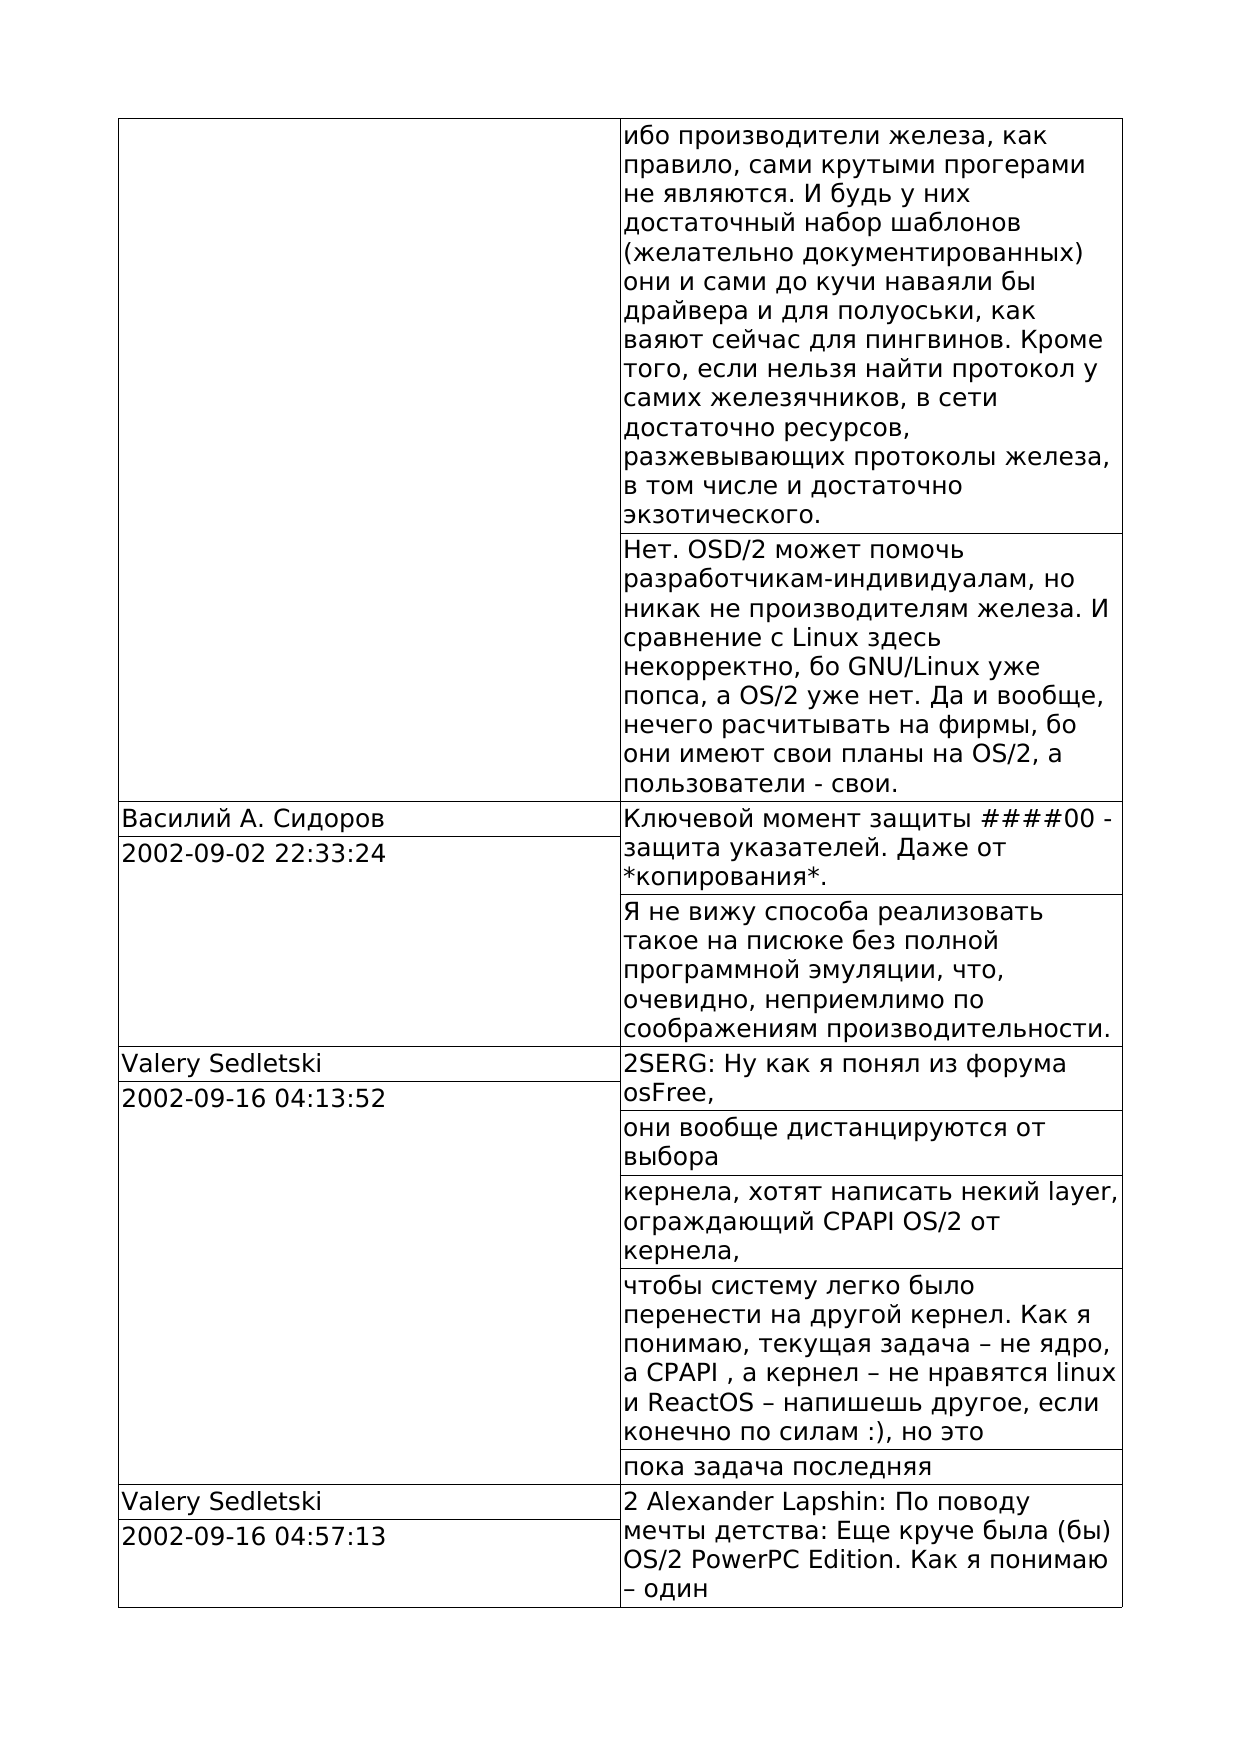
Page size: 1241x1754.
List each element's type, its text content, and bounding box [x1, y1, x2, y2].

table_cell пока задача последняя [621, 1450, 1122, 1484]
table_cell ибо производители железа, как правило, сами крутыми прогерами не являются. И будь у них достаточный набор шаблонов (желательно документированных) они и сами до кучи наваяли бы драйвера и для полуоськи, как ваяют сейчас для пингвинов. Кроме того, если нельзя найти протокол у самих железячников, в сети достаточно ресурсов, разжевывающих протоколы железа, в том числе и достаточно экзотического. [621, 119, 1122, 532]
table_cell чтобы систему легко было перенести на другой кернел. Как я понимаю, текущая задача – не ядро, а CPAPI , а кернел – не нравятся linux и ReactOS – напишешь другое, если конечно по силам :), но это [621, 1269, 1122, 1449]
table_cell кернела, хотят написать некий layer, ограждающий CPAPI OS/2 от кернела, [621, 1176, 1122, 1268]
table_cell 2002-09-02 22:33:24 [119, 837, 620, 1046]
table_cell 2SERG: Ну как я понял из форума osFree, [621, 1047, 1122, 1110]
table_cell Valery Sedletski [119, 1485, 620, 1519]
table_cell Я не вижу способа реализовать такое на писюке без полной программной эмуляции, что, очевидно, неприемлимо по соображениям производительности. [621, 895, 1122, 1046]
table_cell они вообще дистанцируются от выбора [621, 1111, 1122, 1174]
table_cell [119, 119, 620, 801]
table_cell 2 Alexander Lapshin: По поводу мечты детства: Еще круче была (бы) OS/2 PowerPC Edition. Как я понимаю – один [621, 1485, 1122, 1607]
table_cell 2002-09-16 04:57:13 [119, 1520, 620, 1607]
table_cell Valery Sedletski [119, 1047, 620, 1081]
table_cell Ключевой момент защиты ####00 - защита указателей. Даже от *копирования*. [621, 802, 1122, 894]
table_cell Нет. OSD/2 может помочь разработчикам-индивидуалам, но никак не производителям железа. И сравнение с Linux здесь некорректно, бо GNU/Linux уже попса, а OS/2 уже нет. Да и вообще, нечего расчитывать на фирмы, бо они имеют свои планы на OS/2, а пользователи - свои. [621, 534, 1122, 801]
table_cell 2002-09-16 04:13:52 [119, 1082, 620, 1484]
table_cell Василий А. Сидоров [119, 802, 620, 836]
